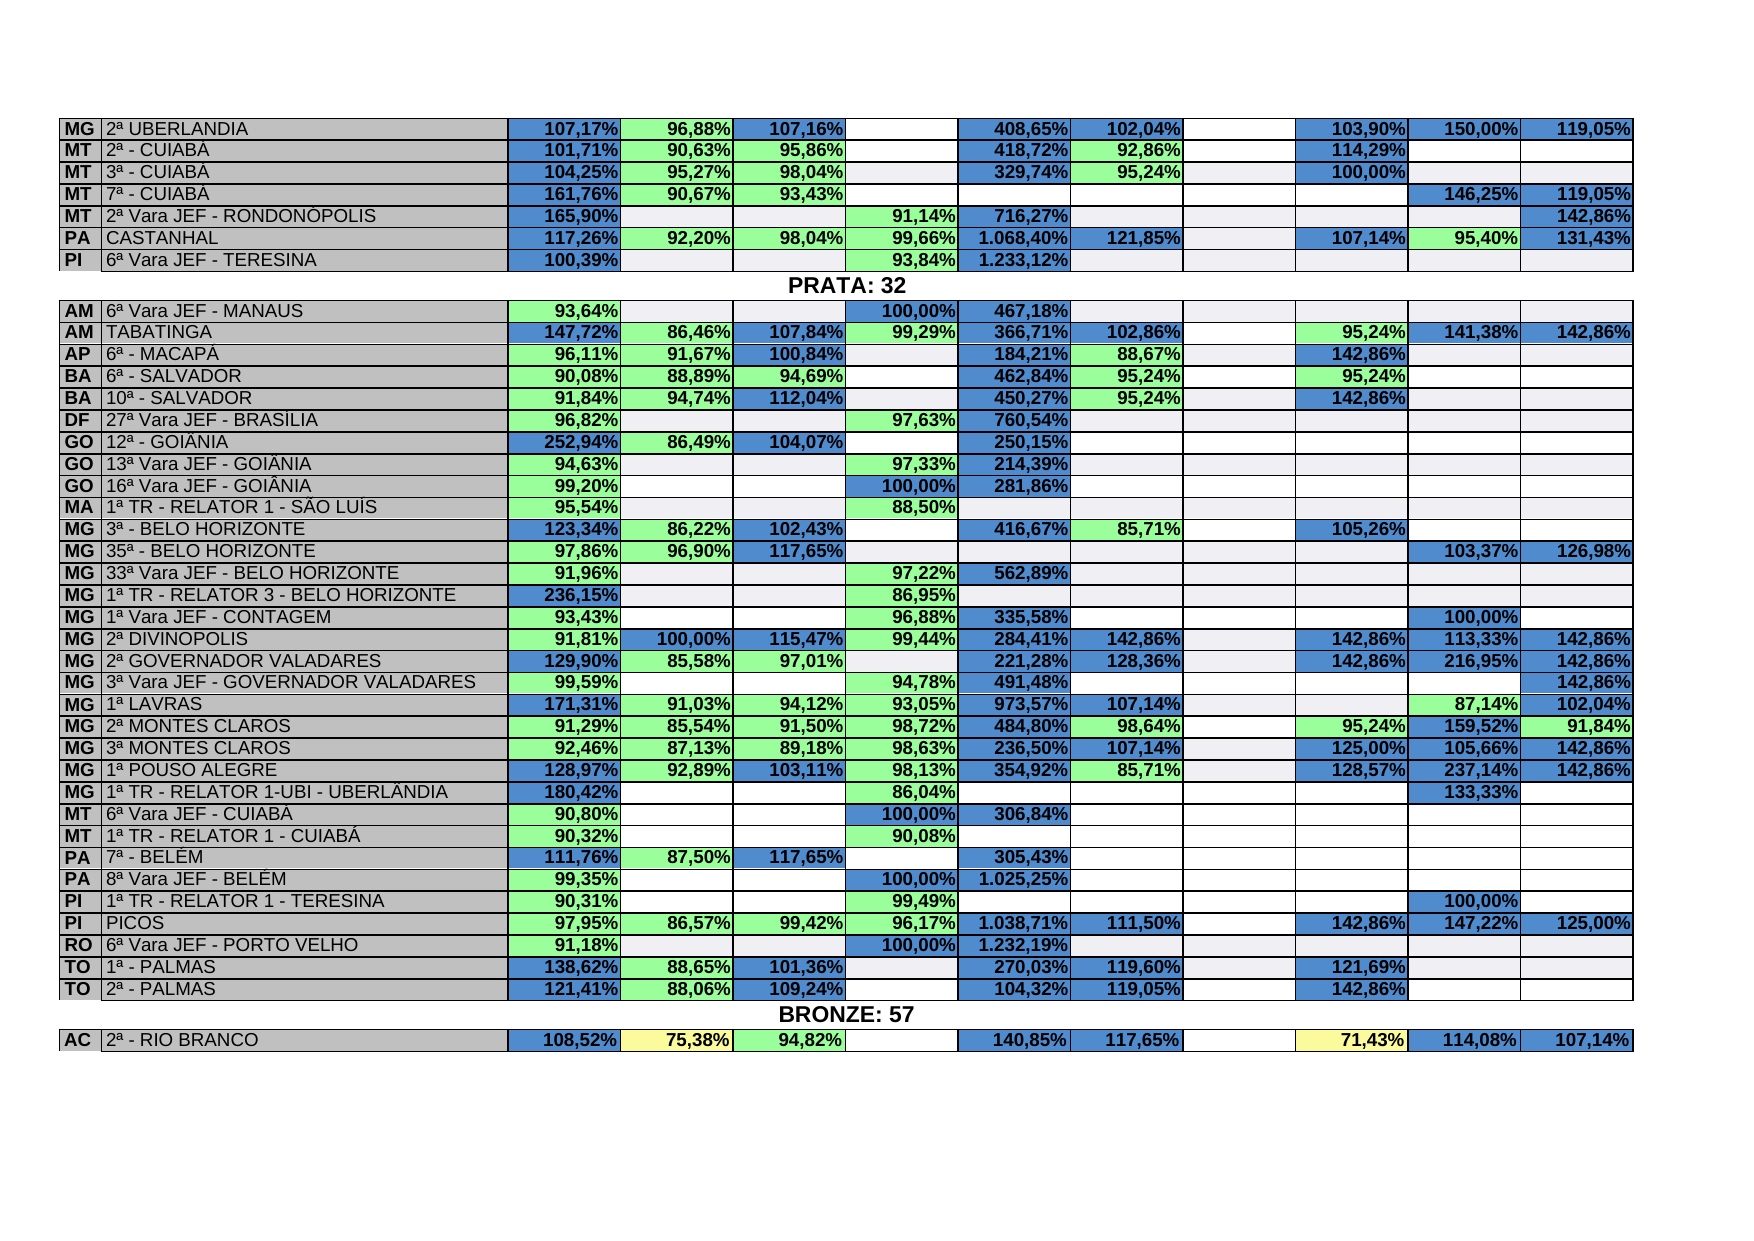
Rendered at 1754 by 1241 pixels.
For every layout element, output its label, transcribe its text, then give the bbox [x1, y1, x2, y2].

table_cell 101,71% [509, 141, 620, 161]
table_header 408,65% [959, 119, 1070, 139]
table_cell 128,97% [509, 761, 620, 781]
table_cell 1ª Vara JEF - CONTAGEM [102, 608, 507, 628]
table_cell [846, 367, 957, 387]
table_cell 3ª - CUIABÁ [102, 163, 507, 183]
table_header 100,00% [846, 301, 957, 322]
table_cell 716,27% [959, 207, 1070, 227]
table_cell [1184, 455, 1295, 475]
table_cell 100,00% [621, 630, 732, 650]
table_cell 117,26% [509, 228, 620, 249]
table_cell [1409, 455, 1520, 475]
table_header [1409, 301, 1520, 322]
table_cell [734, 564, 845, 584]
table_cell 6ª Vara JEF - PORTO VELHO [102, 936, 507, 956]
table_cell [1521, 520, 1632, 540]
table_cell 104,25% [509, 163, 620, 183]
table_cell 335,58% [959, 608, 1070, 628]
table_cell 90,63% [621, 141, 732, 161]
table_cell [1521, 805, 1632, 825]
table_cell 147,72% [509, 323, 620, 343]
table_cell PA [60, 228, 101, 249]
table_cell 121,41% [509, 980, 620, 1000]
table_cell [1184, 914, 1295, 934]
table_cell [1184, 542, 1295, 562]
table_cell 1ª LAVRAS [102, 695, 507, 715]
table_cell 91,29% [509, 717, 620, 737]
table_cell [1071, 805, 1182, 825]
table_cell [621, 455, 732, 475]
table_cell 91,14% [846, 207, 957, 227]
table_cell 85,54% [621, 717, 732, 737]
table_cell 100,00% [846, 870, 957, 890]
table_cell 284,41% [959, 630, 1070, 650]
table_cell 85,71% [1071, 520, 1182, 540]
table_cell 2ª GOVERNADOR VALADARES [102, 651, 507, 672]
table_cell [846, 433, 957, 453]
table_cell [1071, 455, 1182, 475]
table_cell [1296, 848, 1407, 868]
table_cell [1184, 958, 1295, 978]
table_cell [1184, 936, 1295, 956]
table_cell 305,43% [959, 848, 1070, 868]
table_cell 1.025,25% [959, 870, 1070, 890]
table_cell 129,90% [509, 651, 620, 672]
table_cell 98,63% [846, 739, 957, 759]
table_cell 90,08% [509, 367, 620, 387]
table_header [846, 119, 957, 139]
table_cell MG [60, 717, 101, 737]
table_header 102,04% [1071, 119, 1182, 139]
table_cell [1184, 980, 1295, 1000]
table_cell 97,95% [509, 914, 620, 934]
table_cell CASTANHAL [102, 228, 507, 249]
table_cell 416,67% [959, 520, 1070, 540]
table_header [1184, 1030, 1295, 1051]
table_cell [1409, 389, 1520, 409]
table_cell [1071, 783, 1182, 803]
table_cell 128,36% [1071, 651, 1182, 672]
table_cell 8ª Vara JEF - BELÉM [102, 870, 507, 890]
table_cell [846, 141, 957, 161]
table_cell [1184, 207, 1295, 227]
table_cell PI [60, 892, 101, 912]
table_cell [734, 805, 845, 825]
table_header 119,05% [1521, 119, 1632, 139]
table_cell [1521, 367, 1632, 387]
table_cell 98,13% [846, 761, 957, 781]
table_cell 97,33% [846, 455, 957, 475]
table_cell [1409, 411, 1520, 431]
table_cell 90,08% [846, 826, 957, 847]
table_cell [1184, 783, 1295, 803]
table_cell DF [60, 411, 101, 431]
table_cell 147,22% [1409, 914, 1520, 934]
table_cell 306,84% [959, 805, 1070, 825]
table_cell [1409, 980, 1520, 1000]
table_header 107,17% [509, 119, 620, 139]
table_cell [1296, 805, 1407, 825]
table_cell [1296, 542, 1407, 562]
table_cell 117,65% [734, 542, 845, 562]
table_cell [1409, 367, 1520, 387]
table_cell 12ª - GOIÂNIA [102, 433, 507, 453]
table_cell 88,89% [621, 367, 732, 387]
table_cell [1071, 892, 1182, 912]
table_cell MT [60, 163, 101, 183]
table_cell [1184, 673, 1295, 693]
table_cell [621, 805, 732, 825]
table_cell 16ª Vara JEF - GOIÂNIA [102, 476, 507, 497]
table_cell [734, 476, 845, 497]
table_cell MG [60, 608, 101, 628]
table_cell 97,63% [846, 411, 957, 431]
table_cell [1296, 870, 1407, 890]
table_header [1521, 301, 1632, 322]
table_cell 115,47% [734, 630, 845, 650]
table_cell [734, 498, 845, 518]
table_cell 99,44% [846, 630, 957, 650]
table_header MG [60, 119, 101, 139]
table_cell [621, 207, 732, 227]
table_cell [1071, 564, 1182, 584]
table_cell 142,86% [1296, 345, 1407, 365]
table_cell 103,37% [1409, 542, 1520, 562]
table_cell [1184, 608, 1295, 628]
table_cell 88,06% [621, 980, 732, 1000]
table_cell 165,90% [509, 207, 620, 227]
table_cell 2ª - CUIABÁ [102, 141, 507, 161]
table_cell 13ª Vara JEF - GOIÂNIA [102, 455, 507, 475]
table_cell [1296, 433, 1407, 453]
table_cell [1521, 141, 1632, 161]
text BRONZE: 57 [413, 1001, 1280, 1028]
table_cell [734, 936, 845, 956]
table_cell [1296, 185, 1407, 205]
table_cell 3ª Vara JEF - GOVERNADOR VALADARES [102, 673, 507, 693]
table_cell 1ª TR - RELATOR 1 - SÃO LUÍS [102, 498, 507, 518]
table_cell [1184, 323, 1295, 343]
table_cell [734, 673, 845, 693]
table_cell [1409, 207, 1520, 227]
table_cell [1071, 542, 1182, 562]
table_cell 86,04% [846, 783, 957, 803]
table_cell 100,00% [846, 936, 957, 956]
table_cell 1ª POUSO ALEGRE [102, 761, 507, 781]
table_cell [1184, 367, 1295, 387]
table_cell 35ª - BELO HORIZONTE [102, 542, 507, 562]
table_cell [621, 826, 732, 847]
table_header 96,88% [621, 119, 732, 139]
table_header [734, 301, 845, 322]
table_cell 111,50% [1071, 914, 1182, 934]
table_cell [1296, 411, 1407, 431]
table_cell [959, 542, 1070, 562]
table_cell 104,07% [734, 433, 845, 453]
table_cell 6ª - SALVADOR [102, 367, 507, 387]
table_cell [1071, 673, 1182, 693]
table_cell [621, 870, 732, 890]
table_cell [1521, 564, 1632, 584]
table_cell [1521, 411, 1632, 431]
table_cell TO [60, 958, 101, 978]
table_cell 1ª - PALMAS [102, 958, 507, 978]
table_header 467,18% [959, 301, 1070, 322]
table_cell [1521, 250, 1632, 271]
table_cell MG [60, 739, 101, 759]
table_cell [1071, 250, 1182, 271]
table_cell [1296, 936, 1407, 956]
table_cell [1184, 805, 1295, 825]
table_cell 131,43% [1521, 228, 1632, 249]
table_cell 88,67% [1071, 345, 1182, 365]
table_cell [1296, 608, 1407, 628]
table_cell 91,81% [509, 630, 620, 650]
table_cell [1521, 870, 1632, 890]
table_cell 85,71% [1071, 761, 1182, 781]
table_cell [1296, 826, 1407, 847]
table_cell [1184, 870, 1295, 890]
table_cell 119,05% [1521, 185, 1632, 205]
table_cell [1521, 892, 1632, 912]
table_cell BA [60, 389, 101, 409]
table_cell [1521, 783, 1632, 803]
table_cell 97,01% [734, 651, 845, 672]
table_cell [1184, 498, 1295, 518]
table_cell MG [60, 673, 101, 693]
table_cell 252,94% [509, 433, 620, 453]
table_cell 125,00% [1296, 739, 1407, 759]
table_cell [1409, 564, 1520, 584]
table_cell 2ª MONTES CLAROS [102, 717, 507, 737]
table_cell 93,43% [734, 185, 845, 205]
table_cell [1409, 805, 1520, 825]
table_cell [734, 826, 845, 847]
table_cell [1521, 498, 1632, 518]
table_cell [1409, 826, 1520, 847]
table_cell 1ª TR - RELATOR 1 - CUIABÁ [102, 826, 507, 847]
table_cell 91,50% [734, 717, 845, 737]
table_cell 125,00% [1521, 914, 1632, 934]
table_cell [1296, 783, 1407, 803]
table_cell [1184, 345, 1295, 365]
table_cell 91,84% [1521, 717, 1632, 737]
table_cell [846, 163, 957, 183]
table_cell [959, 892, 1070, 912]
table_cell 7ª - CUIABÁ [102, 185, 507, 205]
table_cell 1ª TR - RELATOR 1 - TERESINA [102, 892, 507, 912]
table_cell TO [60, 980, 101, 1000]
table_cell [734, 207, 845, 227]
table_cell [1071, 848, 1182, 868]
table_cell 142,86% [1521, 739, 1632, 759]
table_cell [1184, 586, 1295, 606]
table_cell [1409, 163, 1520, 183]
table_cell [1184, 520, 1295, 540]
table_cell 98,04% [734, 228, 845, 249]
table_cell [1521, 455, 1632, 475]
table_cell 96,17% [846, 914, 957, 934]
table_cell MA [60, 498, 101, 518]
table_cell 86,49% [621, 433, 732, 453]
table_cell MG [60, 564, 101, 584]
table_cell 93,84% [846, 250, 957, 271]
table_cell 973,57% [959, 695, 1070, 715]
table_cell 102,04% [1521, 695, 1632, 715]
table_cell [1409, 848, 1520, 868]
table_cell 92,20% [621, 228, 732, 249]
table_cell [1409, 673, 1520, 693]
table_cell 100,39% [509, 250, 620, 271]
table_cell 562,89% [959, 564, 1070, 584]
table_cell 100,00% [1409, 608, 1520, 628]
table_cell 99,59% [509, 673, 620, 693]
table_cell [1071, 608, 1182, 628]
table_cell 119,05% [1071, 980, 1182, 1000]
table_cell [1521, 848, 1632, 868]
table_cell [1184, 389, 1295, 409]
table_cell 27ª Vara JEF - BRASÍLIA [102, 411, 507, 431]
table_cell PA [60, 870, 101, 890]
table_header 2ª - RIO BRANCO [102, 1030, 507, 1051]
table_cell 86,22% [621, 520, 732, 540]
table_cell 250,15% [959, 433, 1070, 453]
table_cell 105,66% [1409, 739, 1520, 759]
table_cell 128,57% [1296, 761, 1407, 781]
table_cell [1184, 717, 1295, 737]
table_cell [1071, 936, 1182, 956]
table_cell MG [60, 630, 101, 650]
table_cell 281,86% [959, 476, 1070, 497]
table_cell [1071, 411, 1182, 431]
table_cell [1521, 163, 1632, 183]
table_cell [621, 250, 732, 271]
table_cell [621, 936, 732, 956]
table_cell [1521, 586, 1632, 606]
table_cell [1184, 739, 1295, 759]
table_cell [1184, 761, 1295, 781]
table_cell MT [60, 141, 101, 161]
table_cell 100,84% [734, 345, 845, 365]
table_cell 161,76% [509, 185, 620, 205]
table_cell 3ª MONTES CLAROS [102, 739, 507, 759]
table_cell 33ª Vara JEF - BELO HORIZONTE [102, 564, 507, 584]
table_cell [1071, 498, 1182, 518]
table_cell 93,43% [509, 608, 620, 628]
table_cell [1409, 345, 1520, 365]
table_cell 2ª - PALMAS [102, 980, 507, 1000]
table_cell 491,48% [959, 673, 1070, 693]
table_cell TABATINGA [102, 323, 507, 343]
table_cell 107,14% [1071, 739, 1182, 759]
table_header [1184, 119, 1295, 139]
table_cell [621, 783, 732, 803]
table_cell GO [60, 433, 101, 453]
table_cell MG [60, 586, 101, 606]
table_cell 236,15% [509, 586, 620, 606]
table_cell 112,04% [734, 389, 845, 409]
table_cell [1184, 826, 1295, 847]
table_cell 98,72% [846, 717, 957, 737]
table_cell 113,33% [1409, 630, 1520, 650]
table_cell 142,86% [1296, 980, 1407, 1000]
table_cell 96,11% [509, 345, 620, 365]
table_cell 138,62% [509, 958, 620, 978]
table_cell [846, 958, 957, 978]
table_cell 90,67% [621, 185, 732, 205]
table_cell 329,74% [959, 163, 1070, 183]
table_cell [1296, 586, 1407, 606]
table_cell [1184, 695, 1295, 715]
table_header 107,16% [734, 119, 845, 139]
table_cell 236,50% [959, 739, 1070, 759]
table_cell 1.232,19% [959, 936, 1070, 956]
table_cell 87,13% [621, 739, 732, 759]
table_cell 100,00% [846, 805, 957, 825]
table_cell 90,32% [509, 826, 620, 847]
table_cell [1184, 476, 1295, 497]
table_cell [1409, 870, 1520, 890]
table_cell [1409, 498, 1520, 518]
table_header 71,43% [1296, 1030, 1407, 1051]
table_cell [846, 980, 957, 1000]
table_cell MG [60, 761, 101, 781]
table_header [846, 1030, 957, 1051]
table_cell [621, 498, 732, 518]
table_cell RO [60, 936, 101, 956]
table_cell 98,64% [1071, 717, 1182, 737]
table_cell MG [60, 651, 101, 672]
table_cell 146,25% [1409, 185, 1520, 205]
table_cell 91,84% [509, 389, 620, 409]
table_cell 214,39% [959, 455, 1070, 475]
table_cell [1184, 141, 1295, 161]
table_cell 141,38% [1409, 323, 1520, 343]
table_cell [1409, 958, 1520, 978]
table_cell 91,96% [509, 564, 620, 584]
table_cell 101,36% [734, 958, 845, 978]
table_cell [621, 411, 732, 431]
table_cell 95,24% [1071, 163, 1182, 183]
table_cell [1184, 848, 1295, 868]
table_cell 86,95% [846, 586, 957, 606]
table_cell [1409, 141, 1520, 161]
table_cell 1ª TR - RELATOR 1-UBI - UBERLÂNDIA [102, 783, 507, 803]
table_cell 462,84% [959, 367, 1070, 387]
table_cell 96,82% [509, 411, 620, 431]
table_cell 7ª - BELÉM [102, 848, 507, 868]
table_cell [846, 389, 957, 409]
table_cell [621, 586, 732, 606]
table_header 75,38% [621, 1030, 732, 1051]
table_cell [1296, 673, 1407, 693]
table_cell [1071, 433, 1182, 453]
table_cell [959, 586, 1070, 606]
table_cell 3ª - BELO HORIZONTE [102, 520, 507, 540]
table_cell PI [60, 914, 101, 934]
table_cell 142,86% [1521, 673, 1632, 693]
table_cell [846, 345, 957, 365]
table_cell 95,86% [734, 141, 845, 161]
table_header 103,90% [1296, 119, 1407, 139]
table_cell [1521, 936, 1632, 956]
table_cell 100,00% [1296, 163, 1407, 183]
table_cell 104,32% [959, 980, 1070, 1000]
table_cell 99,42% [734, 914, 845, 934]
table_cell 119,60% [1071, 958, 1182, 978]
table_cell 484,80% [959, 717, 1070, 737]
table_cell 88,65% [621, 958, 732, 978]
table_cell 94,74% [621, 389, 732, 409]
table_cell 91,18% [509, 936, 620, 956]
table_cell MT [60, 185, 101, 205]
table_cell 171,31% [509, 695, 620, 715]
table_cell 91,03% [621, 695, 732, 715]
table_cell 85,58% [621, 651, 732, 672]
table_cell 86,46% [621, 323, 732, 343]
table_cell 142,86% [1296, 389, 1407, 409]
table_cell 94,69% [734, 367, 845, 387]
table_cell 184,21% [959, 345, 1070, 365]
table_cell MG [60, 695, 101, 715]
table_cell [1296, 455, 1407, 475]
table_cell [1296, 564, 1407, 584]
table_cell [1521, 433, 1632, 453]
table_cell 97,22% [846, 564, 957, 584]
table_header 108,52% [509, 1030, 620, 1051]
table_header 93,64% [509, 301, 620, 322]
table_cell 88,50% [846, 498, 957, 518]
table_cell 87,14% [1409, 695, 1520, 715]
table_cell [1071, 586, 1182, 606]
table_cell 6ª - MACAPÁ [102, 345, 507, 365]
table_cell [734, 586, 845, 606]
table_cell [1521, 980, 1632, 1000]
table_cell 114,29% [1296, 141, 1407, 161]
table_header [621, 301, 732, 322]
table_cell MG [60, 783, 101, 803]
table_cell MT [60, 207, 101, 227]
table_cell 90,31% [509, 892, 620, 912]
table_header 114,08% [1409, 1030, 1520, 1051]
table_cell 142,86% [1296, 630, 1407, 650]
table_cell PI [60, 250, 101, 271]
table_cell 121,85% [1071, 228, 1182, 249]
table_cell [1071, 826, 1182, 847]
table_cell [1296, 695, 1407, 715]
table_cell PA [60, 848, 101, 868]
table_cell 89,18% [734, 739, 845, 759]
table_cell [1521, 345, 1632, 365]
table_cell [1071, 870, 1182, 890]
table_cell [1296, 498, 1407, 518]
table_cell 142,86% [1521, 323, 1632, 343]
table_cell [1184, 228, 1295, 249]
table_cell [734, 455, 845, 475]
table_cell 109,24% [734, 980, 845, 1000]
table_cell 99,20% [509, 476, 620, 497]
table_cell 99,29% [846, 323, 957, 343]
table_cell 418,72% [959, 141, 1070, 161]
table_cell 142,86% [1296, 914, 1407, 934]
table_cell [621, 608, 732, 628]
table_cell 142,86% [1521, 761, 1632, 781]
table_cell [1409, 433, 1520, 453]
table_cell 216,95% [1409, 651, 1520, 672]
table_cell [621, 892, 732, 912]
table_cell 142,86% [1521, 630, 1632, 650]
table_cell [734, 892, 845, 912]
table_cell [734, 608, 845, 628]
table_cell [734, 250, 845, 271]
table_cell PICOS [102, 914, 507, 934]
table_header 6ª Vara JEF - MANAUS [102, 301, 507, 322]
table_header 117,65% [1071, 1030, 1182, 1051]
table_header 94,82% [734, 1030, 845, 1051]
table_cell [959, 783, 1070, 803]
table_cell 95,24% [1296, 367, 1407, 387]
table_cell 354,92% [959, 761, 1070, 781]
table_cell 92,86% [1071, 141, 1182, 161]
table_cell 1ª TR - RELATOR 3 - BELO HORIZONTE [102, 586, 507, 606]
table_cell BA [60, 367, 101, 387]
table_header AM [60, 301, 101, 322]
table_cell 159,52% [1409, 717, 1520, 737]
table_cell 99,49% [846, 892, 957, 912]
table_cell GO [60, 455, 101, 475]
table_cell [1409, 586, 1520, 606]
table_cell [621, 564, 732, 584]
table_cell [959, 826, 1070, 847]
table_header [1296, 301, 1407, 322]
table_cell 237,14% [1409, 761, 1520, 781]
table_cell MT [60, 805, 101, 825]
table_cell 142,86% [1296, 651, 1407, 672]
table_cell 102,86% [1071, 323, 1182, 343]
table_cell [1296, 476, 1407, 497]
table_cell [1521, 389, 1632, 409]
table_cell [734, 783, 845, 803]
table_header [1071, 301, 1182, 322]
table_cell 87,50% [621, 848, 732, 868]
table_cell [1409, 520, 1520, 540]
table_cell [1296, 892, 1407, 912]
table_header AC [60, 1030, 101, 1051]
table_cell 99,35% [509, 870, 620, 890]
table_cell AP [60, 345, 101, 365]
table_cell [1071, 476, 1182, 497]
table_cell [1184, 564, 1295, 584]
table_cell [846, 542, 957, 562]
table_cell MG [60, 520, 101, 540]
table_cell AM [60, 323, 101, 343]
table_cell 221,28% [959, 651, 1070, 672]
table_cell 94,12% [734, 695, 845, 715]
table_cell 97,86% [509, 542, 620, 562]
table_header 2ª UBERLANDIA [102, 119, 507, 139]
table_cell 123,34% [509, 520, 620, 540]
table_cell [846, 651, 957, 672]
table_cell 92,89% [621, 761, 732, 781]
table_cell [1184, 250, 1295, 271]
table_cell 92,46% [509, 739, 620, 759]
table_cell 95,24% [1296, 323, 1407, 343]
table_cell [1184, 411, 1295, 431]
table_cell [1184, 185, 1295, 205]
table_cell 94,63% [509, 455, 620, 475]
table_cell [1296, 207, 1407, 227]
table_cell 270,03% [959, 958, 1070, 978]
table_header 107,14% [1521, 1030, 1632, 1051]
table_cell MT [60, 826, 101, 847]
table_cell 107,84% [734, 323, 845, 343]
table_cell 107,14% [1296, 228, 1407, 249]
table_cell [1184, 892, 1295, 912]
table_cell 450,27% [959, 389, 1070, 409]
table_cell 366,71% [959, 323, 1070, 343]
table_cell 105,26% [1296, 520, 1407, 540]
table_cell 93,05% [846, 695, 957, 715]
table_cell GO [60, 476, 101, 497]
table_cell 90,80% [509, 805, 620, 825]
table_cell MG [60, 542, 101, 562]
table_cell 10ª - SALVADOR [102, 389, 507, 409]
table_cell 95,24% [1296, 717, 1407, 737]
table_cell 121,69% [1296, 958, 1407, 978]
table_cell [846, 848, 957, 868]
table_cell 86,57% [621, 914, 732, 934]
table_cell [846, 520, 957, 540]
table_cell 107,14% [1071, 695, 1182, 715]
table_cell [621, 673, 732, 693]
table_cell 94,78% [846, 673, 957, 693]
table_cell [734, 411, 845, 431]
table_header 140,85% [959, 1030, 1070, 1051]
table_cell [846, 185, 957, 205]
table_cell [1409, 250, 1520, 271]
table_cell 1.038,71% [959, 914, 1070, 934]
table_cell 95,54% [509, 498, 620, 518]
table_cell 91,67% [621, 345, 732, 365]
table_cell 117,65% [734, 848, 845, 868]
table_cell [1296, 250, 1407, 271]
table_cell [1184, 630, 1295, 650]
table_cell 126,98% [1521, 542, 1632, 562]
table_cell 95,24% [1071, 367, 1182, 387]
table_cell 133,33% [1409, 783, 1520, 803]
table_cell 98,04% [734, 163, 845, 183]
table_cell 111,76% [509, 848, 620, 868]
table_cell 142,86% [1521, 651, 1632, 672]
table_cell 6ª Vara JEF - CUIABÁ [102, 805, 507, 825]
table_cell 2ª DIVINOPOLIS [102, 630, 507, 650]
table_cell [1184, 163, 1295, 183]
table_cell 142,86% [1521, 207, 1632, 227]
table_cell [621, 476, 732, 497]
table_cell 6ª Vara JEF - TERESINA [102, 250, 507, 271]
table_cell 95,40% [1409, 228, 1520, 249]
table_cell [1521, 958, 1632, 978]
table_cell [959, 498, 1070, 518]
table_cell 99,66% [846, 228, 957, 249]
table_cell 760,54% [959, 411, 1070, 431]
table_cell [734, 870, 845, 890]
table_cell [1409, 936, 1520, 956]
table_cell [1521, 608, 1632, 628]
table_cell 95,24% [1071, 389, 1182, 409]
table_cell [959, 185, 1070, 205]
table_cell 2ª Vara JEF - RONDONÓPOLIS [102, 207, 507, 227]
table_cell [1184, 651, 1295, 672]
table_header 150,00% [1409, 119, 1520, 139]
table_cell [1521, 476, 1632, 497]
table_cell 102,43% [734, 520, 845, 540]
table_cell 1.068,40% [959, 228, 1070, 249]
table_cell [1521, 826, 1632, 847]
table_cell 103,11% [734, 761, 845, 781]
table_cell 100,00% [846, 476, 957, 497]
text PRATA: 32 [414, 272, 1280, 298]
table_cell 96,88% [846, 608, 957, 628]
table_cell 95,27% [621, 163, 732, 183]
table_cell [1071, 207, 1182, 227]
table_cell 142,86% [1071, 630, 1182, 650]
table_cell 1.233,12% [959, 250, 1070, 271]
table_cell [1409, 476, 1520, 497]
table_cell 96,90% [621, 542, 732, 562]
table_header [1184, 301, 1295, 322]
table_cell 180,42% [509, 783, 620, 803]
table_cell [1071, 185, 1182, 205]
table_cell 100,00% [1409, 892, 1520, 912]
table_cell [1184, 433, 1295, 453]
